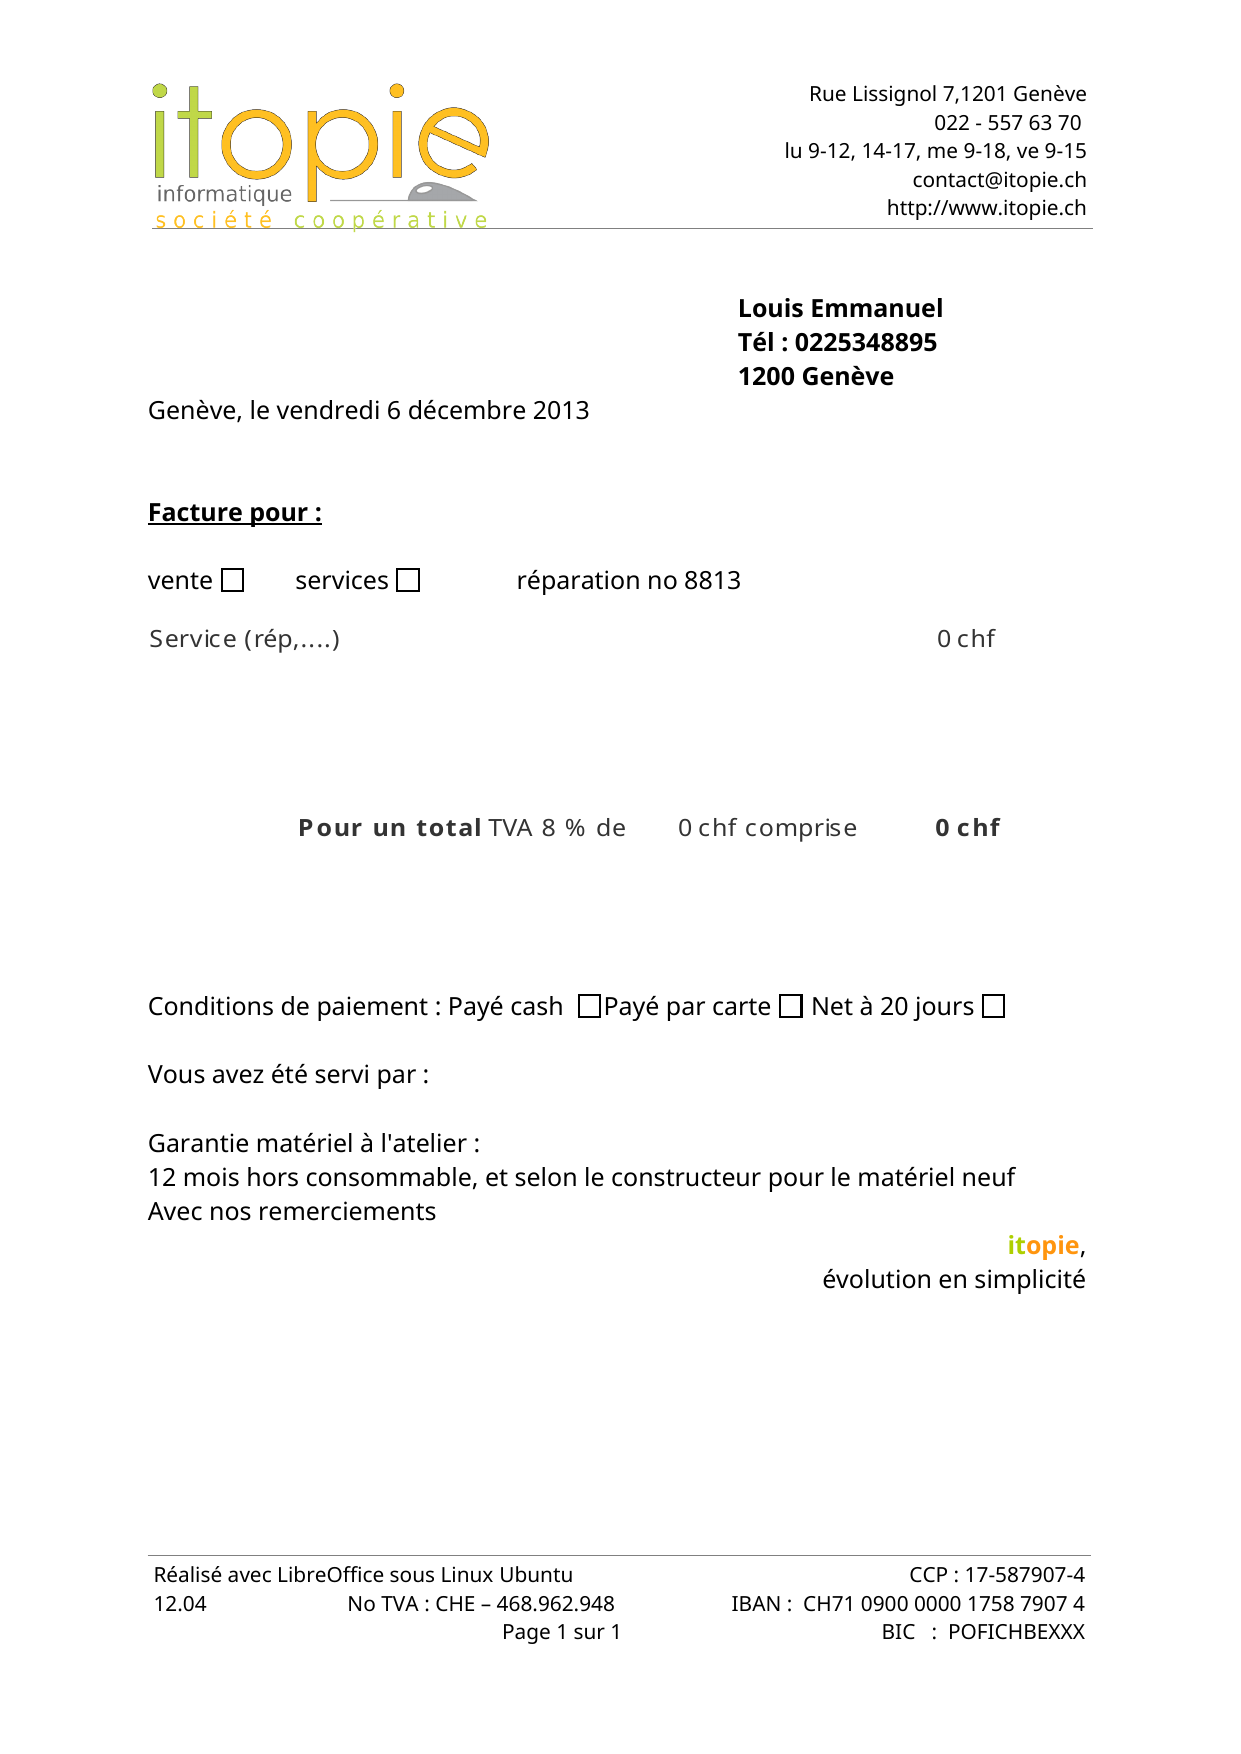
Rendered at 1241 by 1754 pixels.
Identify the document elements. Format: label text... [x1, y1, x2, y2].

text Conditions de paiement : Payé cash Payé par carte Net à 20 jours [148, 989, 1093, 1023]
text Vous avez été servi par : [148, 1057, 1093, 1091]
text Tél : 0225348895 [148, 324, 1093, 358]
text Louis Emmanuel [148, 290, 1093, 324]
text 1200 Genève [148, 358, 1093, 392]
text Avec nos remerciements [148, 1193, 1093, 1227]
picture [138, 72, 500, 244]
text 12 mois hors consommable, et selon le constructeur pour le matériel neuf [148, 1159, 1093, 1193]
text Garantie matériel à l'atelier : [148, 1125, 1093, 1159]
text Facture pour : [148, 495, 1093, 529]
text Genève, le vendredi 6 décembre 2013 [148, 392, 1093, 427]
text itopie, [148, 1227, 1093, 1262]
text évolution en simplicité [148, 1262, 1093, 1296]
text vente services réparation no 8813 [148, 563, 1093, 597]
